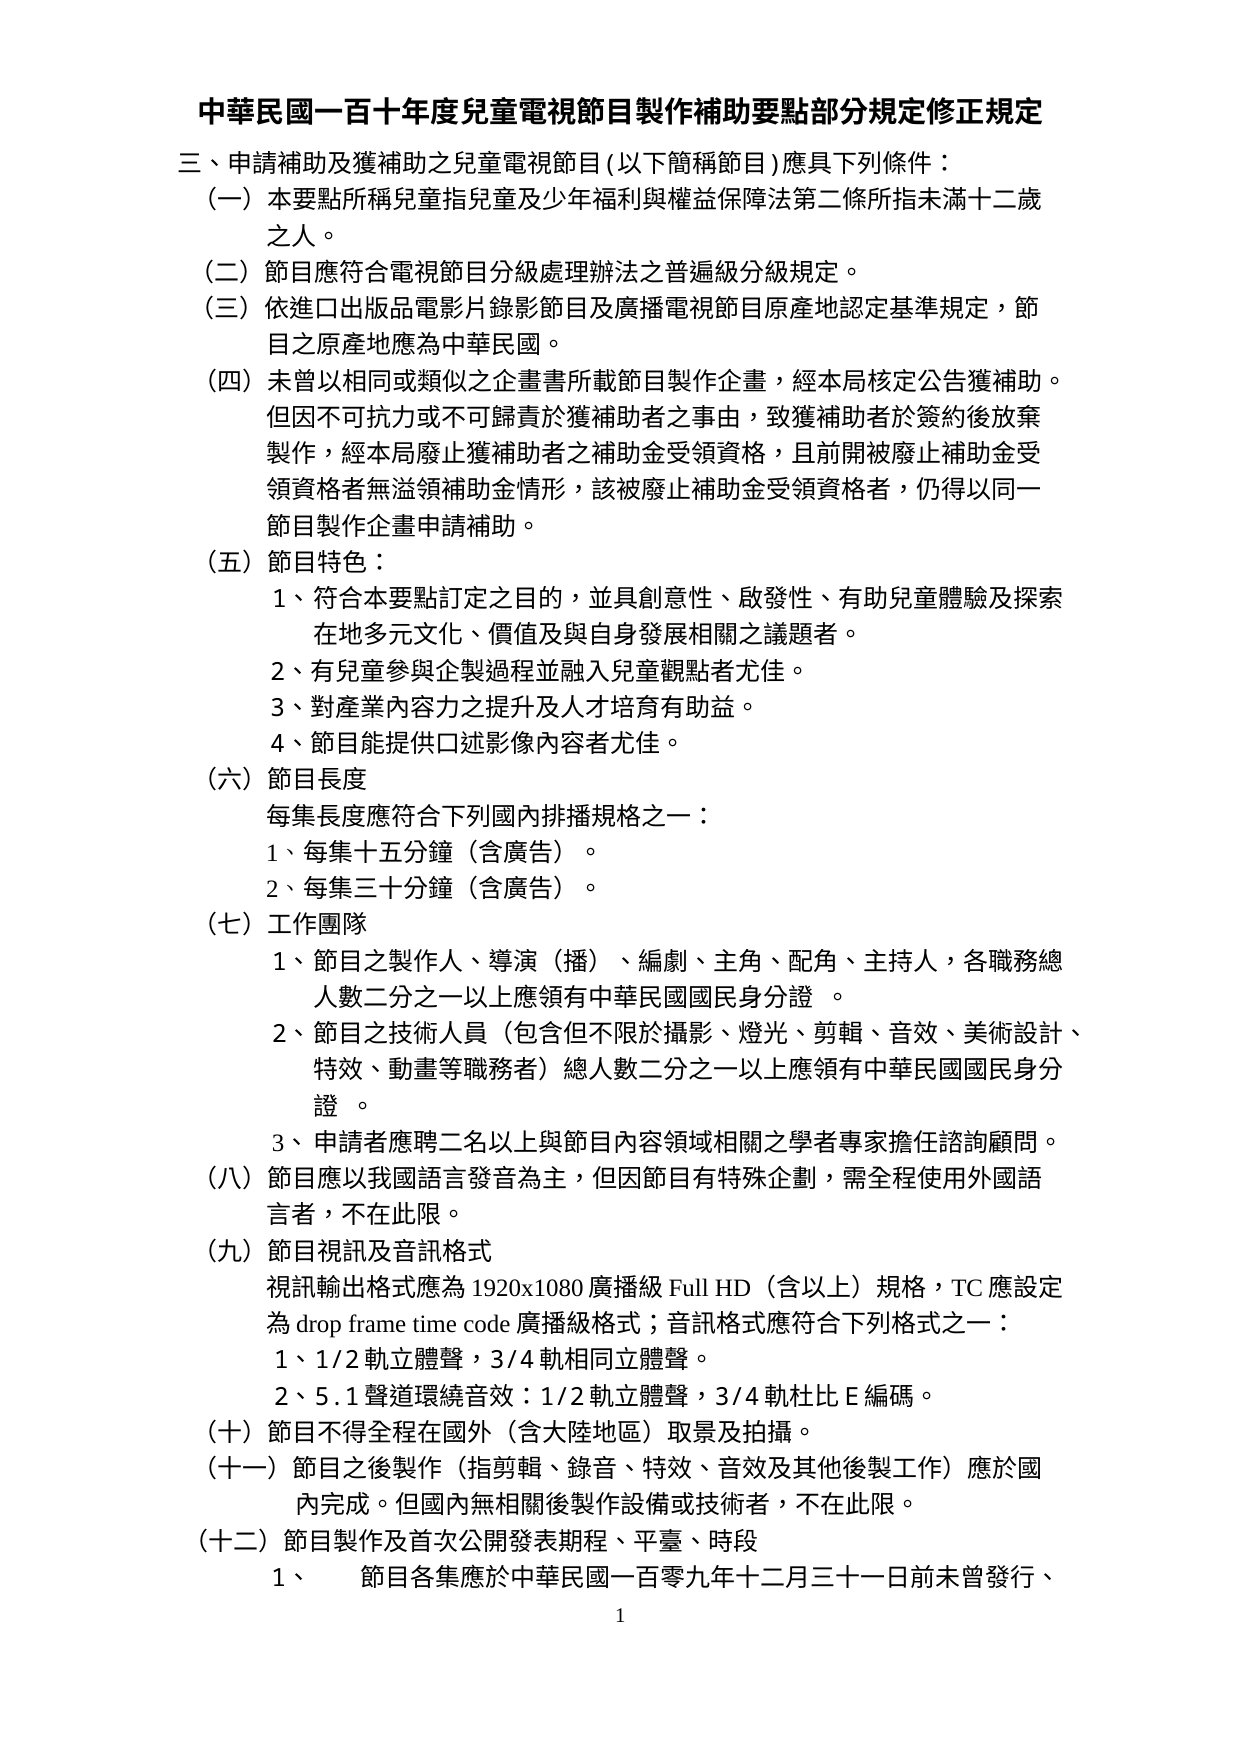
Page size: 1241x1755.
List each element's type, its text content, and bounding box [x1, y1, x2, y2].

list 對產業內容力之提升及人才培育有助益。 [217, 687, 1063, 723]
text （八）節目應以我國語言發音為主，但因節目有特殊企劃，需全程使用外國語言者，不在此限。 [177, 1158, 1063, 1231]
list 節目各集應於中華民國一百零九年十二月三十一日前未曾發行、 [271, 1557, 1063, 1593]
text 1、每集十五分鐘（含廣告）。 [266, 832, 1063, 868]
text 每集長度應符合下列國內排播規格之一： [177, 796, 1063, 832]
text （九）節目視訊及音訊格式 [177, 1231, 1063, 1267]
list 符合本要點訂定之目的，並具創意性、啟發性、有助兒童體驗及探索在地多元文化、價值及與自身發展相關之議題者。 [272, 578, 1063, 651]
text 三、申請補助及獲補助之兒童電視節目(以下簡稱節目)應具下列條件： [177, 143, 1063, 180]
list 5.1聲道環繞音效：1/2軌立體聲，3/4軌杜比E編碼。 [244, 1376, 1063, 1412]
list 節目能提供口述影像內容者尤佳。 [217, 723, 1063, 760]
list 節目之製作人、導演（播）、編劇、主角、配角、主持人，各職務總人數二分之一以上應領有中華民國國民身分證 。 [272, 941, 1063, 1013]
text （二）節目應符合電視節目分級處理辦法之普遍級分級規定。 [189, 252, 1063, 288]
list 1/2軌立體聲，3/4軌相同立體聲。 [244, 1340, 1063, 1376]
text （一）本要點所稱兒童指兒童及少年福利與權益保障法第二條所指未滿十二歲之人。 [177, 180, 1063, 252]
text （十一）節目之後製作（指剪輯、錄音、特效、音效及其他後製工作）應於國內完成。但國內無相關後製作設備或技術者，不在此限。 [177, 1448, 1063, 1521]
list 有兒童參與企製過程並融入兒童觀點者尤佳。 [217, 651, 1063, 687]
text （三）依進口出版品電影片錄影節目及廣播電視節目原產地認定基準規定，節目之原產地應為中華民國。 [189, 288, 1063, 361]
text 2、每集三十分鐘（含廣告）。 [266, 868, 1063, 905]
text 視訊輸出格式應為1920x1080廣播級Full HD（含以上）規格，TC應設定為drop frame time code 廣播級格式；音訊格式應符合下列格式之一： [266, 1267, 1063, 1340]
list （十）節目不得全程在國外（含大陸地區）取景及拍攝。 [177, 1412, 1063, 1448]
list 申請者應聘二名以上與節目內容領域相關之學者專家擔任諮詢顧問。 [272, 1122, 1063, 1158]
list 節目之技術人員（包含但不限於攝影、燈光、剪輯、音效、美術設計、特效、動畫等職務者）總人數二分之一以上應領有中華民國國民身分證 。 [272, 1013, 1063, 1122]
text （六）節目長度 [177, 760, 1063, 796]
text （七）工作團隊 [177, 905, 1063, 941]
text 中華民國一百十年度兒童電視節目製作補助要點部分規定修正規定 [177, 89, 1063, 131]
text （五）節目特色： [177, 542, 1063, 578]
text （四）未曾以相同或類似之企畫書所載節目製作企畫，經本局核定公告獲補助。但因不可抗力或不可歸責於獲補助者之事由，致獲補助者於簽約後放棄製作，經本局廢止獲補助者之補助金受領資格，且前開被廢止補助金受領資格者無溢領補助金情形，該被廢止補助金受領資格者，仍得以同一節目製作企畫申請補助。 [177, 361, 1063, 542]
text （十二）節目製作及首次公開發表期程、平臺、時段 [177, 1521, 1063, 1557]
